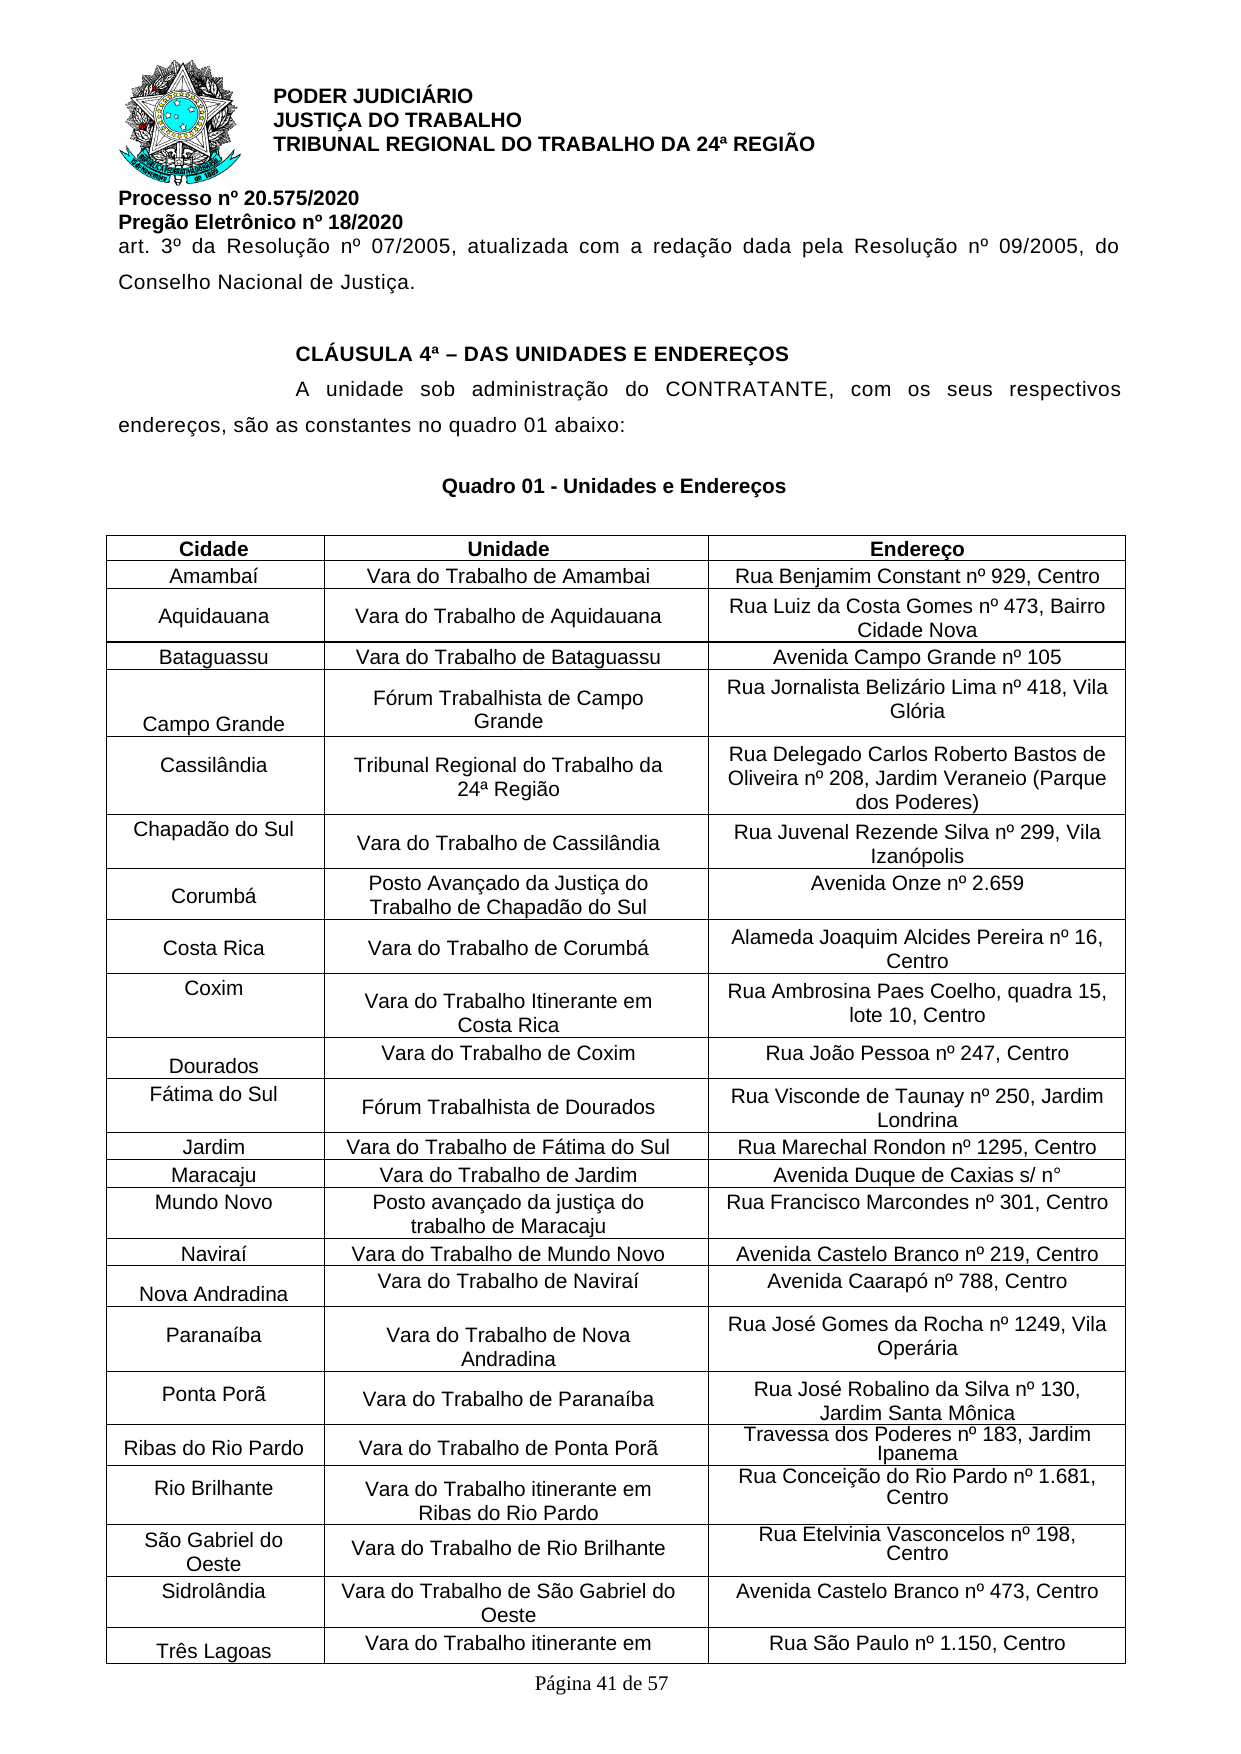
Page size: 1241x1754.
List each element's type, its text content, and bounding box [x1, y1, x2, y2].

table_cell Nova Andradina [107, 1266, 324, 1306]
table_header Cidade [107, 536, 324, 560]
table_cell Vara do Trabalho de Rio Brilhante [325, 1525, 708, 1576]
picture [118, 59, 243, 186]
table_cell Fórum Trabalhista de Campo Grande [325, 670, 708, 736]
table_cell Vara do Trabalho de Cassilândia [325, 815, 708, 867]
table_cell Maracaju [107, 1160, 324, 1187]
table_cell Tribunal Regional do Trabalho da 24ª Região [325, 737, 708, 814]
table_cell Travessa dos Poderes nº 183, Jardim Ipanema [709, 1425, 1125, 1465]
table_cell Avenida Castelo Branco nº 219, Centro [709, 1239, 1125, 1265]
table_cell Corumbá [107, 869, 324, 919]
table_cell Vara do Trabalho de Amambai [325, 561, 708, 587]
table_cell Chapadão do Sul [107, 815, 324, 867]
table_cell Avenida Caarapó nº 788, Centro [709, 1266, 1125, 1306]
table_header Endereço [709, 536, 1125, 560]
table_cell Vara do Trabalho itinerante em [325, 1628, 708, 1663]
table_cell Rua Benjamim Constant nº 929, Centro [709, 561, 1125, 587]
table_cell Amambaí [107, 561, 324, 587]
text art. 3º da Resolução nº 07/2005, atualizada com a redação dada pela Resolução nº 09/2005, do Conselho Nacional de Justiça. [118, 233, 1122, 293]
table_cell Rua Conceição do Rio Pardo nº 1.681, Centro [709, 1466, 1125, 1524]
table_cell Coxim [107, 974, 324, 1037]
table_cell Aquidauana [107, 589, 324, 641]
table_cell Rua Luiz da Costa Gomes nº 473, Bairro Cidade Nova [709, 589, 1125, 641]
table_cell Três Lagoas [107, 1628, 324, 1663]
table_cell Jardim [107, 1133, 324, 1159]
table_cell Rua Marechal Rondon nº 1295, Centro [709, 1133, 1125, 1159]
table_cell Avenida Castelo Branco nº 473, Centro [709, 1577, 1125, 1627]
table_cell Vara do Trabalho de Paranaíba [325, 1372, 708, 1424]
table_cell Rua Juvenal Rezende Silva nº 299, Vila Izanópolis [709, 815, 1125, 867]
table_cell Mundo Novo [107, 1188, 324, 1238]
table_cell Vara do Trabalho de Coxim [325, 1038, 708, 1078]
subtitle Quadro 01 - Unidades e Endereços [118, 474, 1110, 498]
table_cell Rua São Paulo nº 1.150, Centro [709, 1628, 1125, 1663]
table_cell Cassilândia [107, 737, 324, 814]
table_cell Costa Rica [107, 920, 324, 973]
table_cell Bataguassu [107, 643, 324, 669]
table_cell Campo Grande [107, 670, 324, 736]
table_cell Vara do Trabalho de Mundo Novo [325, 1239, 708, 1265]
table_cell Vara do Trabalho de Bataguassu [325, 643, 708, 669]
table_cell Fórum Trabalhista de Dourados [325, 1079, 708, 1132]
table_cell Vara do Trabalho de Ponta Porã [325, 1425, 708, 1465]
table_cell Vara do Trabalho de Jardim [325, 1160, 708, 1187]
table_cell Sidrolândia [107, 1577, 324, 1627]
table_cell Vara do Trabalho de Naviraí [325, 1266, 708, 1306]
table_cell Dourados [107, 1038, 324, 1078]
table_cell Rua Visconde de Taunay nº 250, Jardim Londrina [709, 1079, 1125, 1132]
table_cell Vara do Trabalho de Nova Andradina [325, 1307, 708, 1371]
table_cell Rua Ambrosina Paes Coelho, quadra 15, lote 10, Centro [709, 974, 1125, 1037]
table_cell Alameda Joaquim Alcides Pereira nº 16, Centro [709, 920, 1125, 973]
table_cell Rua José Robalino da Silva nº 130, Jardim Santa Mônica [709, 1372, 1125, 1424]
table_cell Ponta Porã [107, 1372, 324, 1424]
table_cell São Gabriel do Oeste [107, 1525, 324, 1576]
table_cell Rua Delegado Carlos Roberto Bastos de Oliveira nº 208, Jardim Veraneio (Parque dos Poderes) [709, 737, 1125, 814]
table_cell Naviraí [107, 1239, 324, 1265]
table_cell Fátima do Sul [107, 1079, 324, 1132]
table_cell Vara do Trabalho de Corumbá [325, 920, 708, 973]
table_cell Rua Etelvinia Vasconcelos nº 198, Centro [709, 1525, 1125, 1576]
table_cell Rua José Gomes da Rocha nº 1249, Vila Operária [709, 1307, 1125, 1371]
table_cell Rua João Pessoa nº 247, Centro [709, 1038, 1125, 1078]
table_cell Vara do Trabalho de São Gabriel do Oeste [325, 1577, 708, 1627]
table_cell Ribas do Rio Pardo [107, 1425, 324, 1465]
table_cell Posto avançado da justiça do trabalho de Maracaju [325, 1188, 708, 1238]
table_cell Avenida Onze nº 2.659 [709, 869, 1125, 919]
text A unidade sob administração do CONTRATANTE, com os seus respectivos endereços, são as constantes no quadro 01 abaixo: [118, 377, 1122, 437]
table_cell Vara do Trabalho de Fátima do Sul [325, 1133, 708, 1159]
table_header Unidade [325, 536, 708, 560]
table_cell Avenida Campo Grande nº 105 [709, 643, 1125, 669]
table_cell Vara do Trabalho de Aquidauana [325, 589, 708, 641]
table_cell Rua Francisco Marcondes nº 301, Centro [709, 1188, 1125, 1238]
text CLÁUSULA 4ª – DAS UNIDADES E ENDEREÇOS [118, 341, 1119, 365]
table_cell Posto Avançado da Justiça do Trabalho de Chapadão do Sul [325, 869, 708, 919]
table_cell Avenida Duque de Caxias s/ n° [709, 1160, 1125, 1187]
table_cell Rua Jornalista Belizário Lima nº 418, Vila Glória [709, 670, 1125, 736]
table_cell Vara do Trabalho itinerante em Ribas do Rio Pardo [325, 1466, 708, 1524]
table_cell Vara do Trabalho Itinerante em Costa Rica [325, 974, 708, 1037]
table_cell Rio Brilhante [107, 1466, 324, 1524]
table_cell Paranaíba [107, 1307, 324, 1371]
